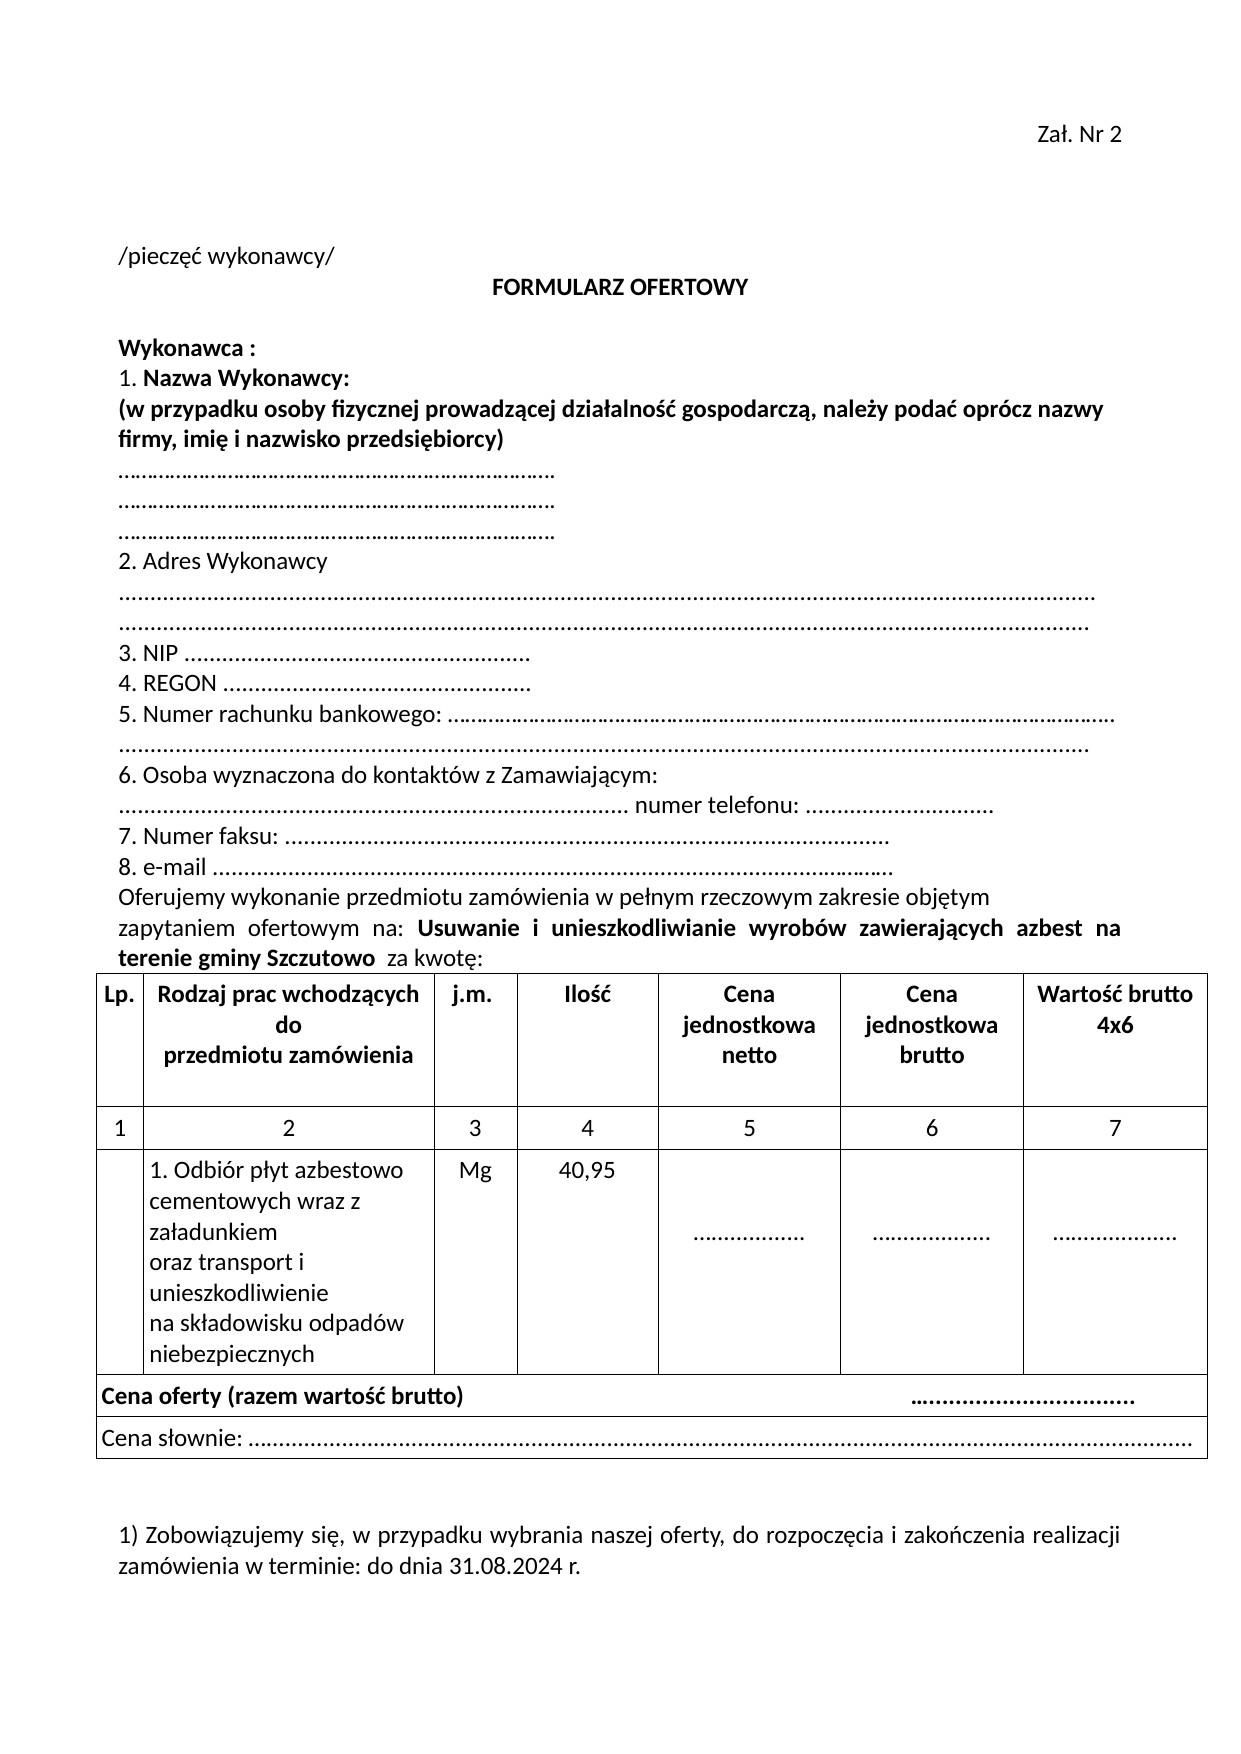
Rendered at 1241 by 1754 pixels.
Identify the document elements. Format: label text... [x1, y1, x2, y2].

table_cell [97, 1150, 143, 1374]
text …………………………………………………………………. [118, 515, 1122, 545]
text /pieczęć wykonawcy/ [118, 240, 1122, 271]
table_header Wartość brutto 4x6 [1024, 974, 1207, 1106]
table_cell …............... [659, 1150, 840, 1374]
table_cell 5 [659, 1107, 840, 1149]
text …………………………………………………………………. [118, 484, 1122, 515]
text Oferujemy wykonanie przedmiotu zamówienia w pełnym rzeczowym zakresie objętym [118, 881, 1122, 912]
text .......................................................................................................................................................... [118, 606, 1122, 637]
table_header Rodzaj prac wchodzących do przedmiotu zamówienia [144, 974, 434, 1106]
table_header Cena jednostkowa netto [659, 974, 840, 1106]
text 1. Nazwa Wykonawcy: [118, 362, 1122, 393]
table_header j.m. [435, 974, 517, 1106]
text .......................................................................................................................................................... [118, 728, 1122, 759]
table_cell 3 [435, 1107, 517, 1149]
text Wykonawca : [118, 332, 1122, 362]
text ................................................................................. numer telefonu: .............................. [118, 789, 1122, 820]
table_cell 6 [841, 1107, 1023, 1149]
text zapytaniem ofertowym na: Usuwanie i unieszkodliwianie wyrobów zawierających azbest na terenie gminy Szczutowo za kwotę: [118, 912, 1122, 973]
table_cell 2 [144, 1107, 434, 1149]
text 1) Zobowiązujemy się, w przypadku wybrania naszej oferty, do rozpoczęcia i zakończenia realizacji zamówienia w terminie: do dnia 31.08.2024 r. [118, 1519, 1122, 1581]
text 6. Osoba wyznaczona do kontaktów z Zamawiającym: [118, 759, 1122, 789]
table_cell 1 [97, 1107, 143, 1149]
text ........................................................................................................................................................... [118, 576, 1122, 606]
table_header Lp. [97, 974, 143, 1106]
table_cell 7 [1024, 1107, 1207, 1149]
table_cell …................ [841, 1150, 1023, 1374]
table_cell Cena oferty (razem wartość brutto) …............................... [97, 1375, 1207, 1416]
table_cell 40,95 [518, 1150, 658, 1374]
text 4. REGON ................................................. [118, 667, 1122, 698]
table_cell …................. [1024, 1150, 1207, 1374]
table_header Cena jednostkowa brutto [841, 974, 1023, 1106]
text 2. Adres Wykonawcy [118, 545, 1122, 576]
text Zał. Nr 2 [118, 118, 1122, 149]
table_cell 4 [518, 1107, 658, 1149]
text (w przypadku osoby fizycznej prowadzącej działalność gospodarczą, należy podać oprócz nazwy firmy, imię i nazwisko przedsiębiorcy) [118, 393, 1122, 454]
table_cell Cena słownie: …................................................................................................................................................... [97, 1417, 1207, 1458]
text 5. Numer rachunku bankowego: …………………………………………………………………………………………………….. [118, 698, 1122, 728]
text 7. Numer faksu: ................................................................................................ [118, 820, 1122, 851]
table_cell Mg [435, 1150, 517, 1374]
table_header Ilość [518, 974, 658, 1106]
text FORMULARZ OFERTOWY [118, 271, 1122, 301]
text 3. NIP ....................................................... [118, 637, 1122, 667]
text …………………………………………………………………. [118, 454, 1122, 484]
table_cell 1. Odbiór płyt azbestowo cementowych wraz z załadunkiem oraz transport i unieszkodliwienie na składowisku odpadów niebezpiecznych [144, 1150, 434, 1374]
text 8. e-mail .................................................................................................………… [118, 851, 1122, 881]
